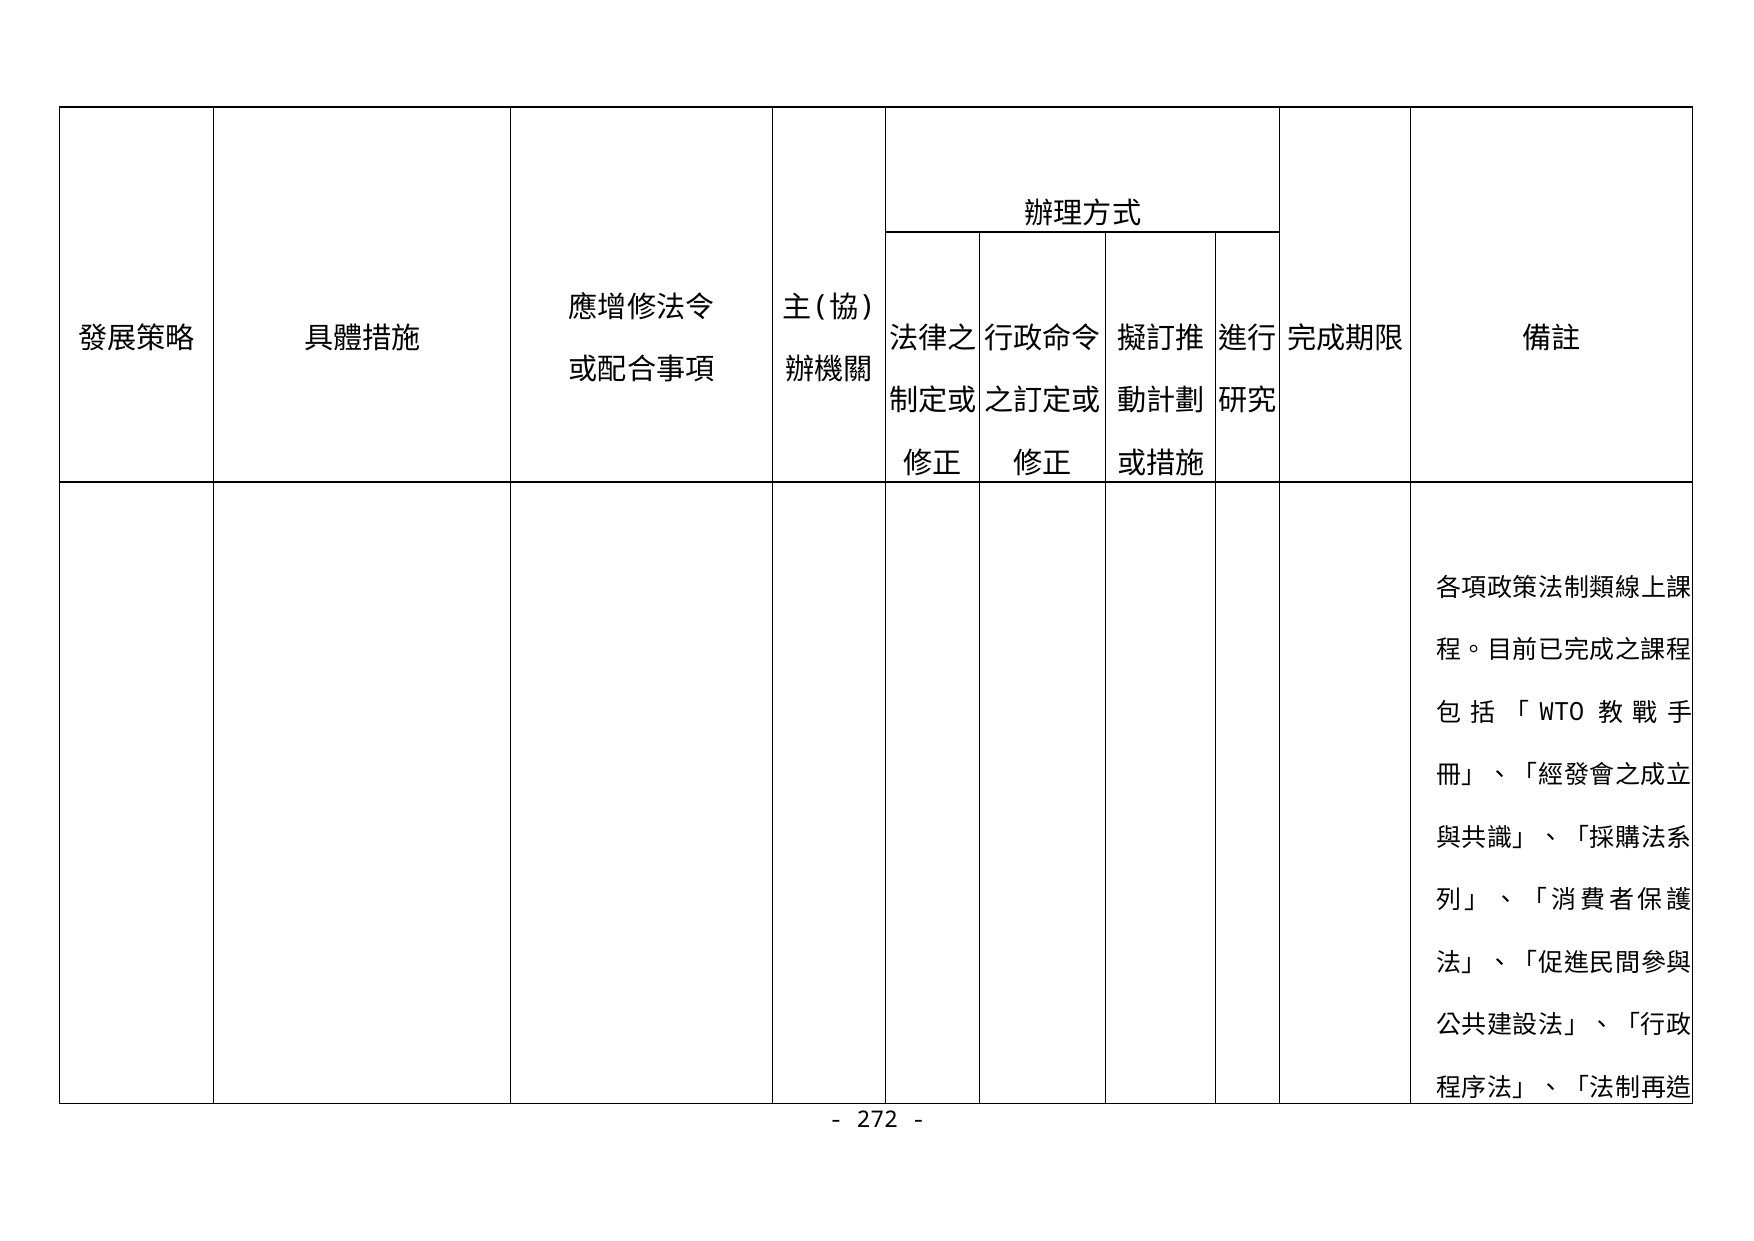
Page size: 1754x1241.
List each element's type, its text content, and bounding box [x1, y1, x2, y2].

table_cell [980, 483, 1105, 1103]
table_cell 行政命令之訂定或修正 [980, 233, 1105, 481]
table_header 發展策略 [60, 108, 213, 481]
table_header 具體措施 [214, 108, 510, 481]
table_header 辦理方式 [886, 108, 1279, 231]
table_cell [1106, 483, 1215, 1103]
table_cell [886, 483, 979, 1103]
table_cell 人事行政局(公務人力發展中心)表示： 1.為配合政府機關推動業務實際需要，本局公務人力發展中心「e等公務園」賡續邀集業務主管機關，共同規劃製作各項政策法制類線上課程。目前已完成之課程包括「WTO教戰手冊」、「經發會之成立與共識」、「採購法系列」、「消費者保護法」、「促進民間參與公共建設法」、「行政程序法」、「法制再造系列」等。 [1411, 483, 1692, 1103]
table_cell [1216, 483, 1279, 1103]
table_cell 進行 研究 [1216, 233, 1279, 481]
table_cell [773, 483, 885, 1103]
table_cell [60, 483, 213, 1103]
table_cell 擬訂推動計劃或措施 [1106, 233, 1215, 481]
table_header 備註 [1411, 108, 1692, 481]
table_header 應增修法令 或配合事項 [511, 108, 772, 481]
table_header 完成期限 [1280, 108, 1410, 481]
table_header 主(協) 辦機關 [773, 108, 885, 481]
table_cell [214, 483, 510, 1103]
table_cell [511, 483, 772, 1103]
table_cell [1280, 483, 1410, 1103]
table_cell 法律之制定或修正 [886, 233, 979, 481]
